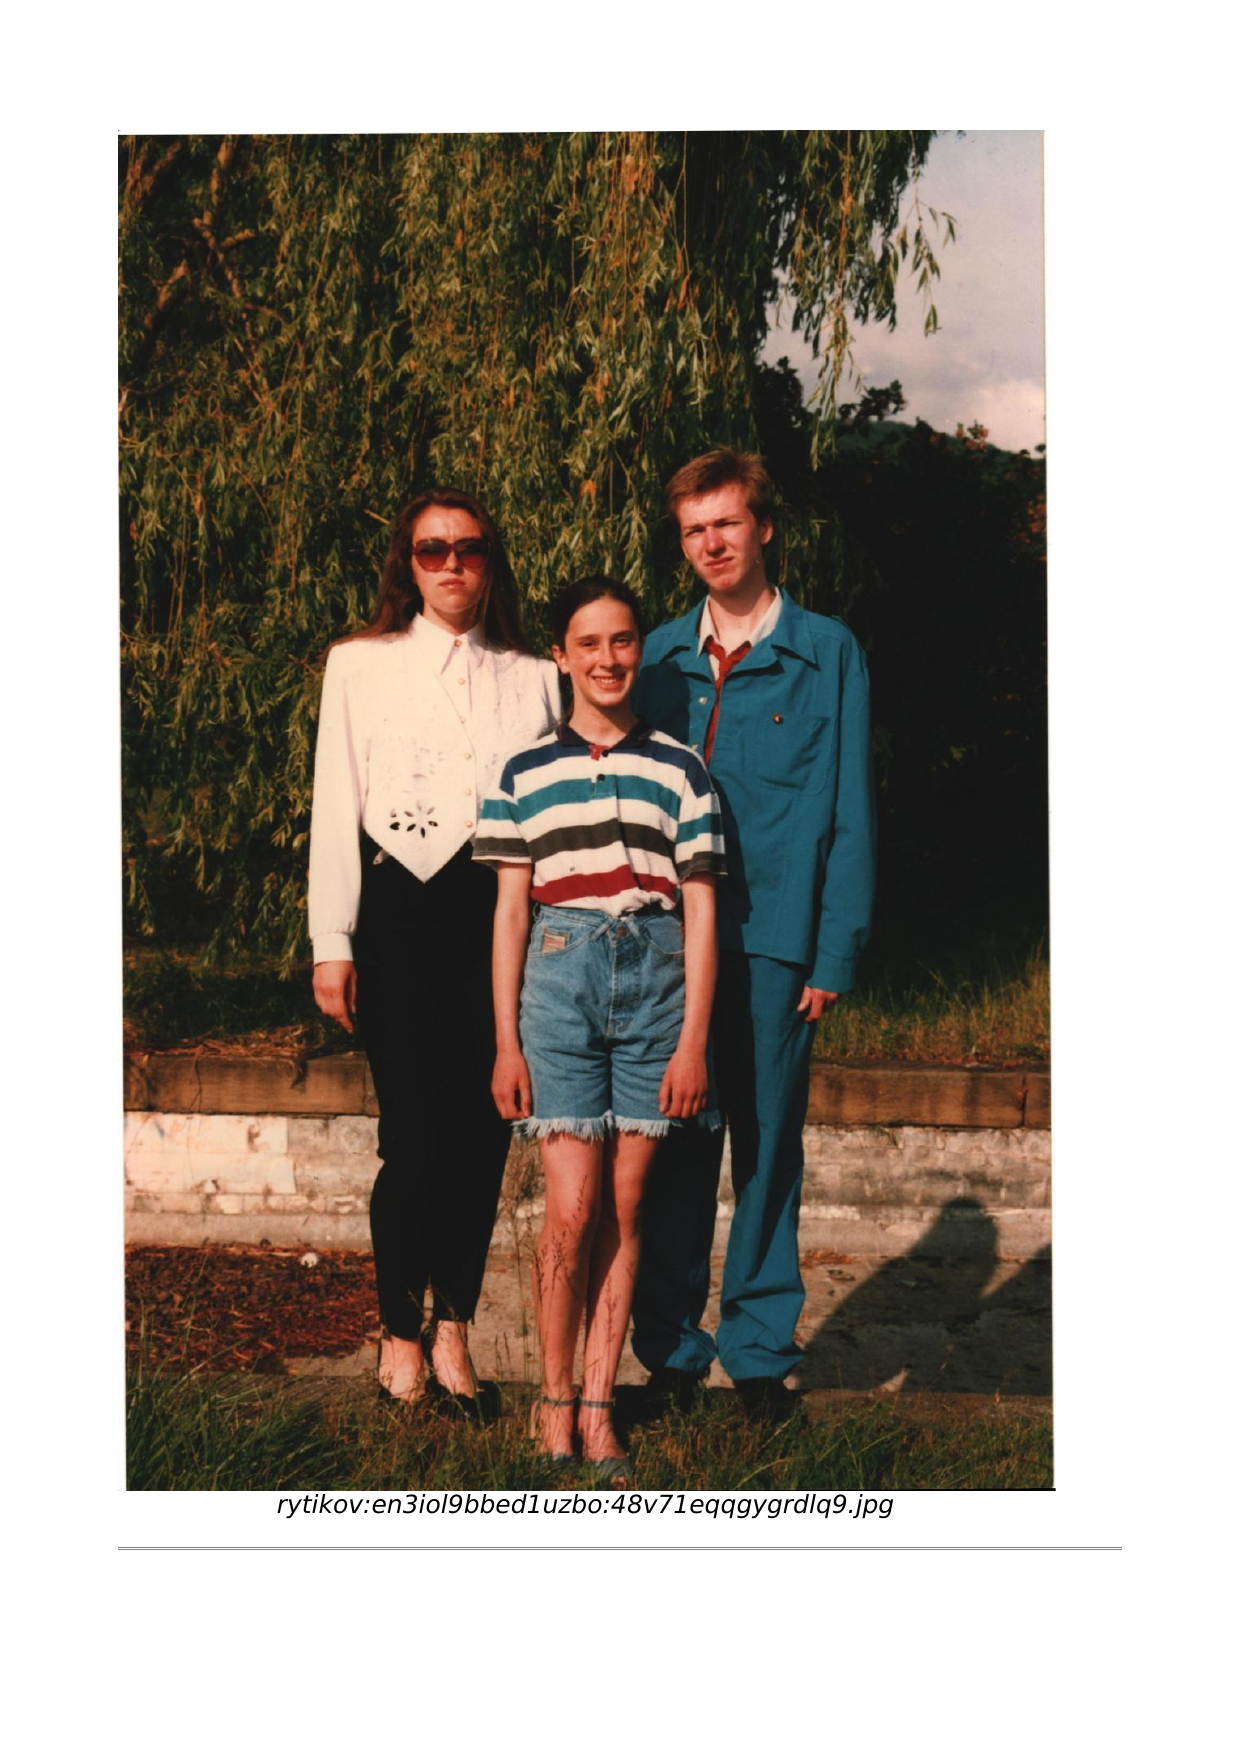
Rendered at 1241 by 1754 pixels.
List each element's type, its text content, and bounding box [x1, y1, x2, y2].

picture [118, 130, 1056, 1491]
text rytikov:en3iol9bbed1uzbo:48v71eqqgygrdlq9.jpg [118, 1491, 1056, 1520]
